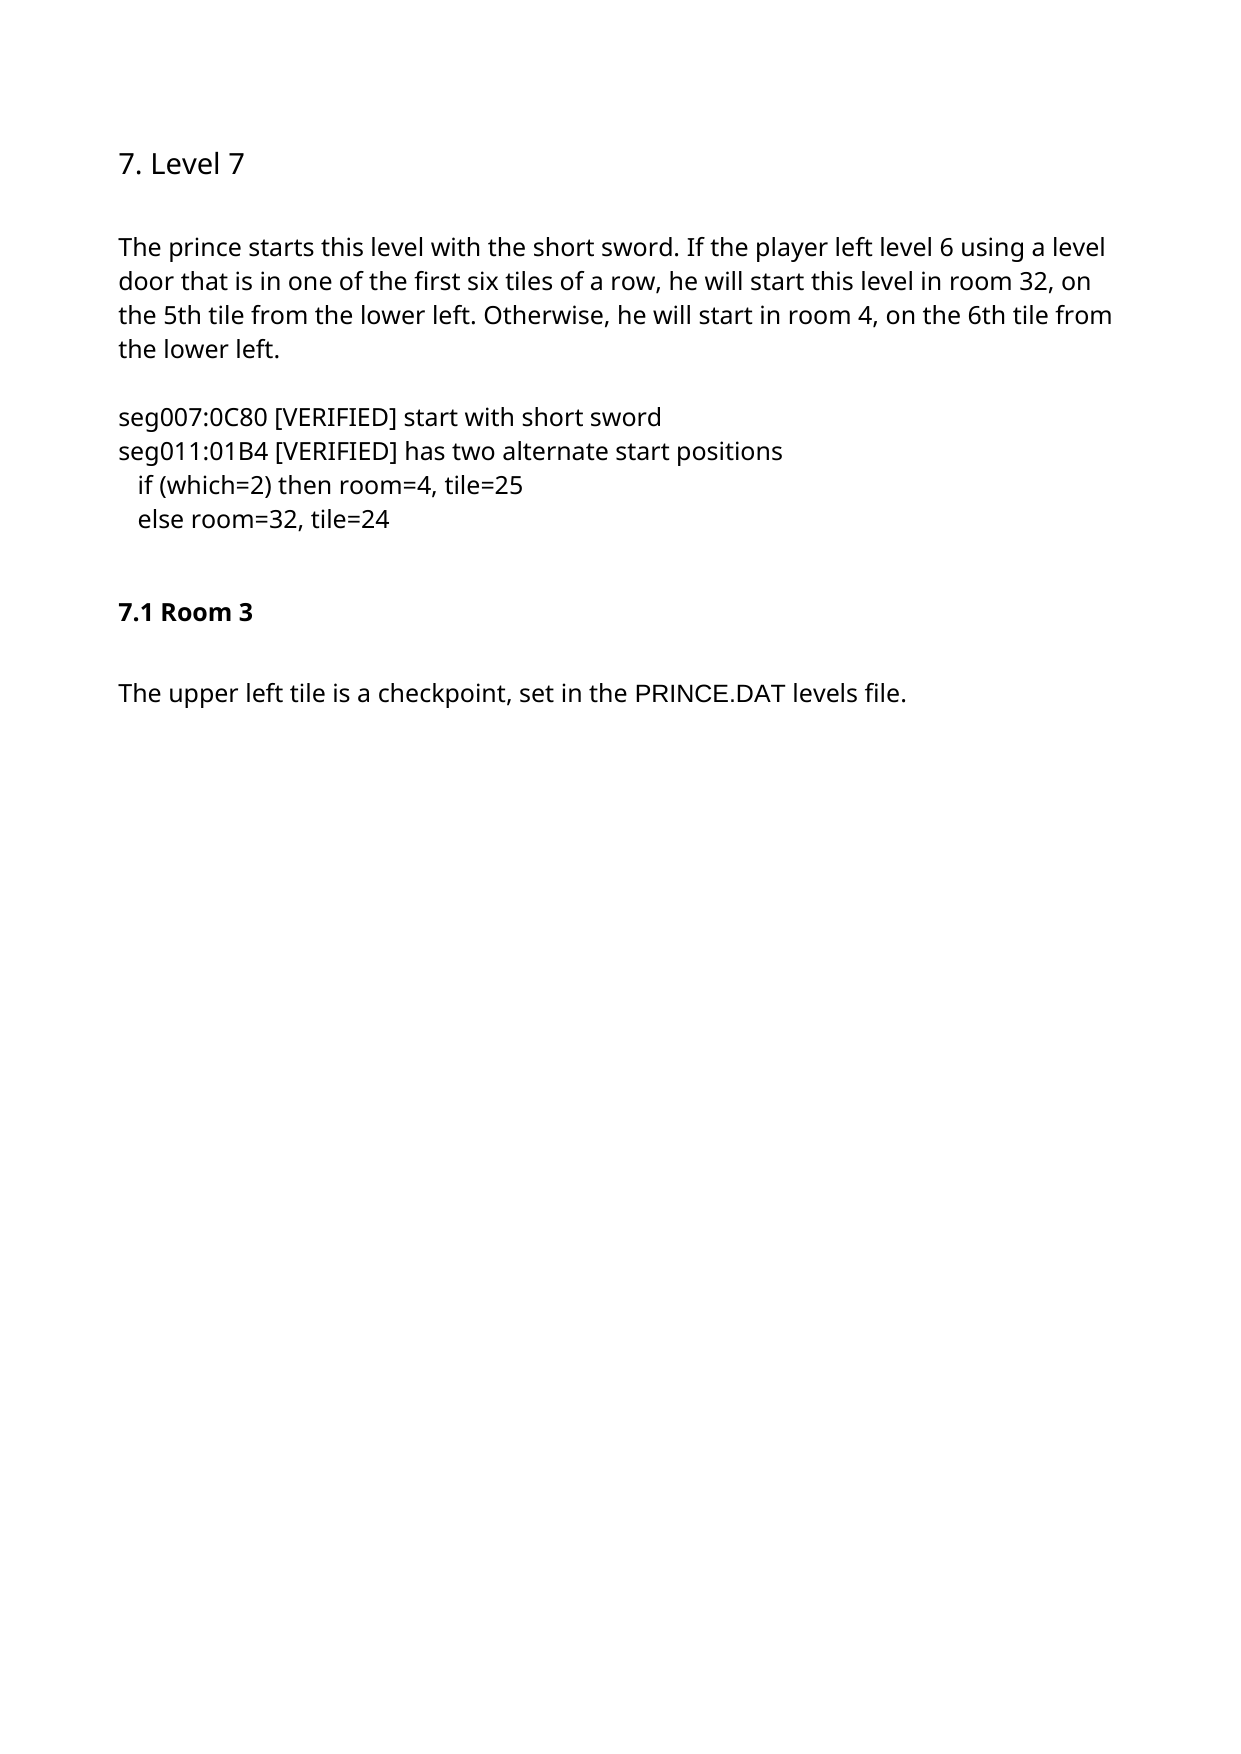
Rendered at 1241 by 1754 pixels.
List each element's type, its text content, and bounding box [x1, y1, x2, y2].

text if (which=2) then room=4, tile=25 [118, 468, 1122, 502]
subtitle 7.1 Room 3 [118, 595, 1122, 629]
text The prince starts this level with the short sword. If the player left level 6 using a level door that is in one of the first six tiles of a row, he will start this level in room 32, on the 5th tile from the lower left. Otherwise, he will start in room 4, on the 6th tile from the lower left. [118, 229, 1122, 366]
text seg007:0C80 [VERIFIED] start with short sword [118, 400, 1122, 434]
text seg011:01B4 [VERIFIED] has two alternate start positions [118, 434, 1122, 468]
text else room=32, tile=24 [118, 502, 1122, 536]
subtitle 7. Level 7 [118, 143, 1122, 183]
text The upper left tile is a checkpoint, set in the PRINCE.DAT levels file. [118, 676, 1122, 710]
